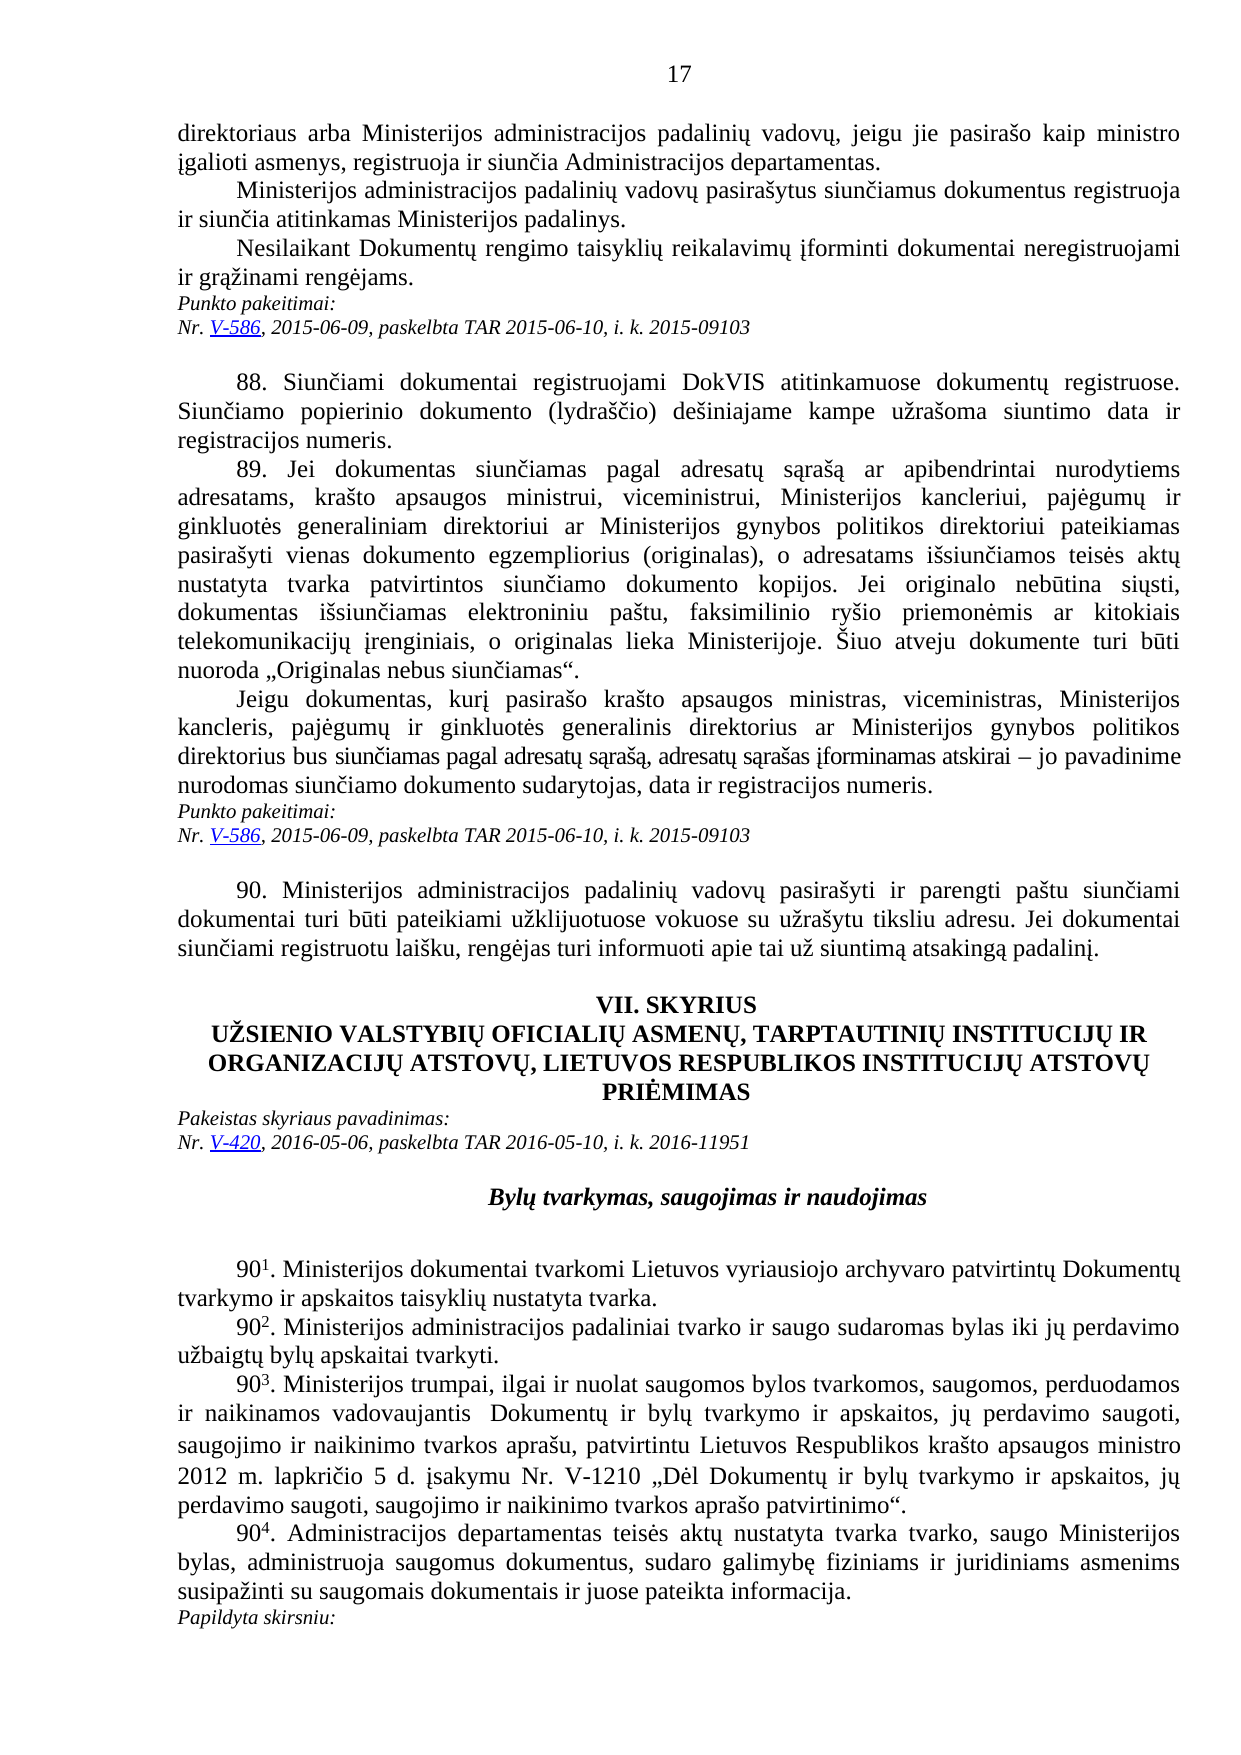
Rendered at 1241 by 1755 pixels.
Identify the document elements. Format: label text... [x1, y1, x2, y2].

text 89. Jei dokumentas siunčiamas pagal adresatų sąrašą ar apibendrintai nurodytiems adresatams, krašto apsaugos ministrui, viceministrui, Ministerijos kancleriui, pajėgumų ir ginkluotės generaliniam direktoriui ar Ministerijos gynybos politikos direktoriui pateikiamas pasirašyti vienas dokumento egzempliorius (originalas), o adresatams išsiunčiamos teisės aktų nustatyta tvarka patvirtintos siunčiamo dokumento kopijos. Jei originalo nebūtina siųsti, dokumentas išsiunčiamas elektroniniu paštu, faksimilinio ryšio priemonėmis ar kitokiais telekomunikacijų įrenginiais, o originalas lieka Ministerijoje. Šiuo atveju dokumente turi būti nuoroda „Originalas nebus siunčiamas“. [177, 454, 1181, 684]
text Bylų tvarkymas, saugojimas ir naudojimas [177, 1182, 1181, 1211]
text 90. Ministerijos administracijos padalinių vadovų pasirašyti ir parengti paštu siunčiami dokumentai turi būti pateikiami užklijuotuose vokuose su užrašytu tiksliu adresu. Jei dokumentai siunčiami registruotu laišku, rengėjas turi informuoti apie tai už siuntimą atsakingą padalinį. [177, 876, 1181, 962]
text Nr. V-586, 2015-06-09, paskelbta TAR 2015-06-10, i. k. 2015-09103 [177, 823, 1181, 847]
text Punkto pakeitimai: [177, 291, 1181, 315]
text Papildyta skirsniu: [177, 1605, 1181, 1629]
text 903. Ministerijos trumpai, ilgai ir nuolat saugomos bylos tvarkomos, saugomos, perduodamos ir naikinamos vadovaujantis Dokumentų ir bylų tvarkymo ir apskaitos, jų perdavimo saugoti, saugojimo ir naikinimo tvarkos aprašu, patvirtintu Lietuvos Respublikos krašto apsaugos ministro 2012 m. lapkričio 5 d. įsakymu Nr. V-1210 „Dėl Dokumentų ir bylų tvarkymo ir apskaitos, jų perdavimo saugoti, saugojimo ir naikinimo tvarkos aprašo patvirtinimo“. [177, 1369, 1181, 1518]
text 88. Siunčiami dokumentai registruojami DokVIS atitinkamuose dokumentų registruose. Siunčiamo popierinio dokumento (lydraščio) dešiniajame kampe užrašoma siuntimo data ir registracijos numeris. [177, 367, 1181, 454]
text Nr. V-586, 2015-06-09, paskelbta TAR 2015-06-10, i. k. 2015-09103 [177, 315, 1181, 339]
text Punkto pakeitimai: [177, 799, 1181, 823]
text 901. Ministerijos dokumentai tvarkomi Lietuvos vyriausiojo archyvaro patvirtintų Dokumentų tvarkymo ir apskaitos taisyklių nustatyta tvarka. [177, 1254, 1181, 1312]
text Ministerijos administracijos padalinių vadovų pasirašytus siunčiamus dokumentus registruoja ir siunčia atitinkamas Ministerijos padalinys. [177, 176, 1181, 233]
text Pakeistas skyriaus pavadinimas: [177, 1106, 1181, 1130]
text 902. Ministerijos administracijos padaliniai tvarko ir saugo sudaromas bylas iki jų perdavimo užbaigtų bylų apskaitai tvarkyti. [177, 1312, 1181, 1369]
text VII. SKYRIUS UŽSIENIO VALSTYBIŲ OFICIALIŲ ASMENŲ, TARPTAUTINIŲ INSTITUCIJŲ IR ORGANIZACIJŲ ATSTOVŲ, LIETUVOS RESPUBLIKOS INSTITUCIJŲ ATSTOVŲ PRIĖMIMAS [177, 991, 1181, 1106]
text 904. Administracijos departamentas teisės aktų nustatyta tvarka tvarko, saugo Ministerijos bylas, administruoja saugomus dokumentus, sudaro galimybę fiziniams ir juridiniams asmenims susipažinti su saugomais dokumentais ir juose pateikta informacija. [177, 1518, 1181, 1605]
text Jeigu dokumentas, kurį pasirašo krašto apsaugos ministras, viceministras, Ministerijos kancleris, pajėgumų ir ginkluotės generalinis direktorius ar Ministerijos gynybos politikos direktorius bus siunčiamas pagal adresatų sąrašą, adresatų sąrašas įforminamas atskirai – jo pavadinime nurodomas siunčiamo dokumento sudarytojas, data ir registracijos numeris. [177, 684, 1181, 799]
text Nr. V-420, 2016-05-06, paskelbta TAR 2016-05-10, i. k. 2016-11951 [177, 1130, 1181, 1154]
text Nesilaikant Dokumentų rengimo taisyklių reikalavimų įforminti dokumentai neregistruojami ir grąžinami rengėjams. [177, 233, 1181, 291]
text direktoriaus arba Ministerijos administracijos padalinių vadovų, jeigu jie pasirašo kaip ministro įgalioti asmenys, registruoja ir siunčia Administracijos departamentas. [177, 118, 1181, 176]
